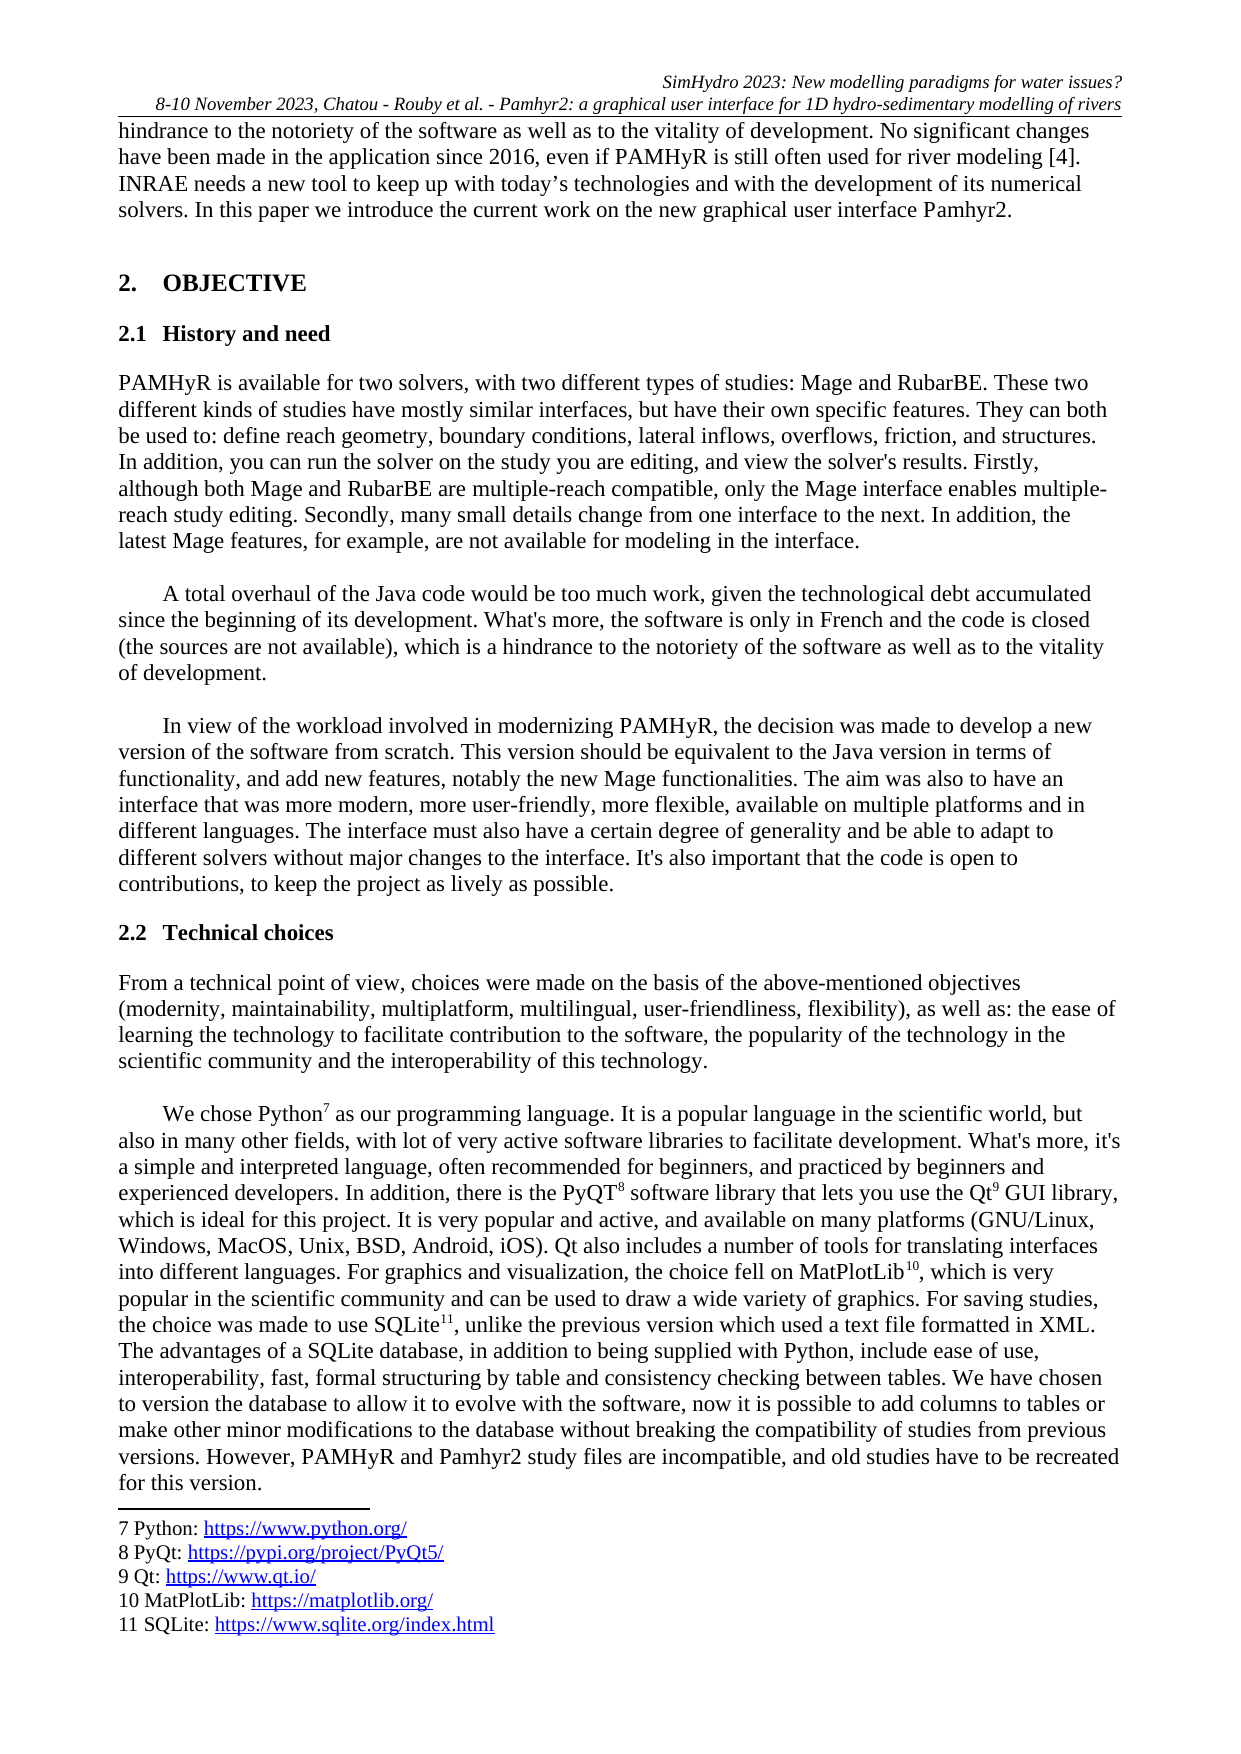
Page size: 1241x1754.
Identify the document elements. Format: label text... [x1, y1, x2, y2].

text PAMHyR is available for two solvers, with two different types of studies: Mage and RubarBE. These two different kinds of studies have mostly similar interfaces, but have their own specific features. They can both be used to: define reach geometry, boundary conditions, lateral inflows, overflows, friction, and structures. In addition, you can run the solver on the study you are editing, and view the solver's results. Firstly, although both Mage and RubarBE are multiple-reach compatible, only the Mage interface enables multiple-reach study editing. Secondly, many small details change from one interface to the next. In addition, the latest Mage features, for example, are not available for modeling in the interface. [118, 369, 1122, 554]
text MatPlotLib: https://matplotlib.org/ [118, 1588, 1122, 1612]
text From a technical point of view, choices were made on the basis of the above-mentioned objectives (modernity, maintainability, multiplatform, multilingual, user-friendliness, flexibility), as well as: the ease of learning the technology to facilitate contribution to the software, the popularity of the technology in the scientific community and the interoperability of this technology. [118, 968, 1122, 1074]
text hindrance to the notoriety of the software as well as to the vitality of development. No significant changes have been made in the application since 2016, even if PAMHyR is still often used for river modeling [4]. [118, 117, 1122, 170]
text We chose Python as our programming language. It is a popular language in the scientific world, but also in many other fields, with lot of very active software libraries to facilitate development. What's more, it's a simple and interpreted language, often recommended for beginners, and practiced by beginners and experienced developers. In addition, there is the PyQT software library that lets you use the Qt GUI library, which is ideal for this project. It is very popular and active, and available on many platforms (GNU/Linux, Windows, MacOS, Unix, BSD, Android, iOS). Qt also includes a number of tools for translating interfaces into different languages. For graphics and visualization, the choice fell on MatPlotLib, which is very popular in the scientific community and can be used to draw a wide variety of graphics. For saving studies, the choice was made to use SQLite, unlike the previous version which used a text file formatted in XML. The advantages of a SQLite database, in addition to being supplied with Python, include ease of use, interoperability, fast, formal structuring by table and consistency checking between tables. We have chosen to version the database to allow it to evolve with the software, now it is possible to add columns to tables or make other minor modifications to the database without breaking the compatibility of studies from previous versions. However, PAMHyR and Pamhyr2 study files are incompatible, and old studies have to be recreated for this version. [118, 1100, 1122, 1496]
text A total overhaul of the Java code would be too much work, given the technological debt accumulated since the beginning of its development. What's more, the software is only in French and the code is closed (the sources are not available), which is a hindrance to the notoriety of the software as well as to the vitality of development. [118, 580, 1122, 686]
subtitle 2.2 Technical choices [118, 919, 1122, 946]
text In view of the workload involved in modernizing PAMHyR, the decision was made to develop a new version of the software from scratch. This version should be equivalent to the Java version in terms of functionality, and add new features, notably the new Mage functionalities. The aim was also to have an interface that was more modern, more user-friendly, more flexible, available on multiple platforms and in different languages. The interface must also have a certain degree of generality and be able to adapt to different solvers without major changes to the interface. It's also important that the code is open to contributions, to keep the project as lively as possible. [118, 712, 1122, 896]
text SQLite: https://www.sqlite.org/index.html [118, 1612, 1122, 1636]
subtitle 2.1 History and need [118, 320, 1122, 346]
text Qt: https://www.qt.io/ [118, 1564, 1122, 1588]
subtitle 2. Objective [118, 268, 1122, 297]
text Python: https://www.python.org/ [118, 1516, 1122, 1539]
text INRAE needs a new tool to keep up with today’s technologies and with the development of its numerical solvers. In this paper we introduce the current work on the new graphical user interface Pamhyr2. [118, 170, 1122, 222]
text PyQt: https://pypi.org/project/PyQt5/ [118, 1539, 1122, 1564]
